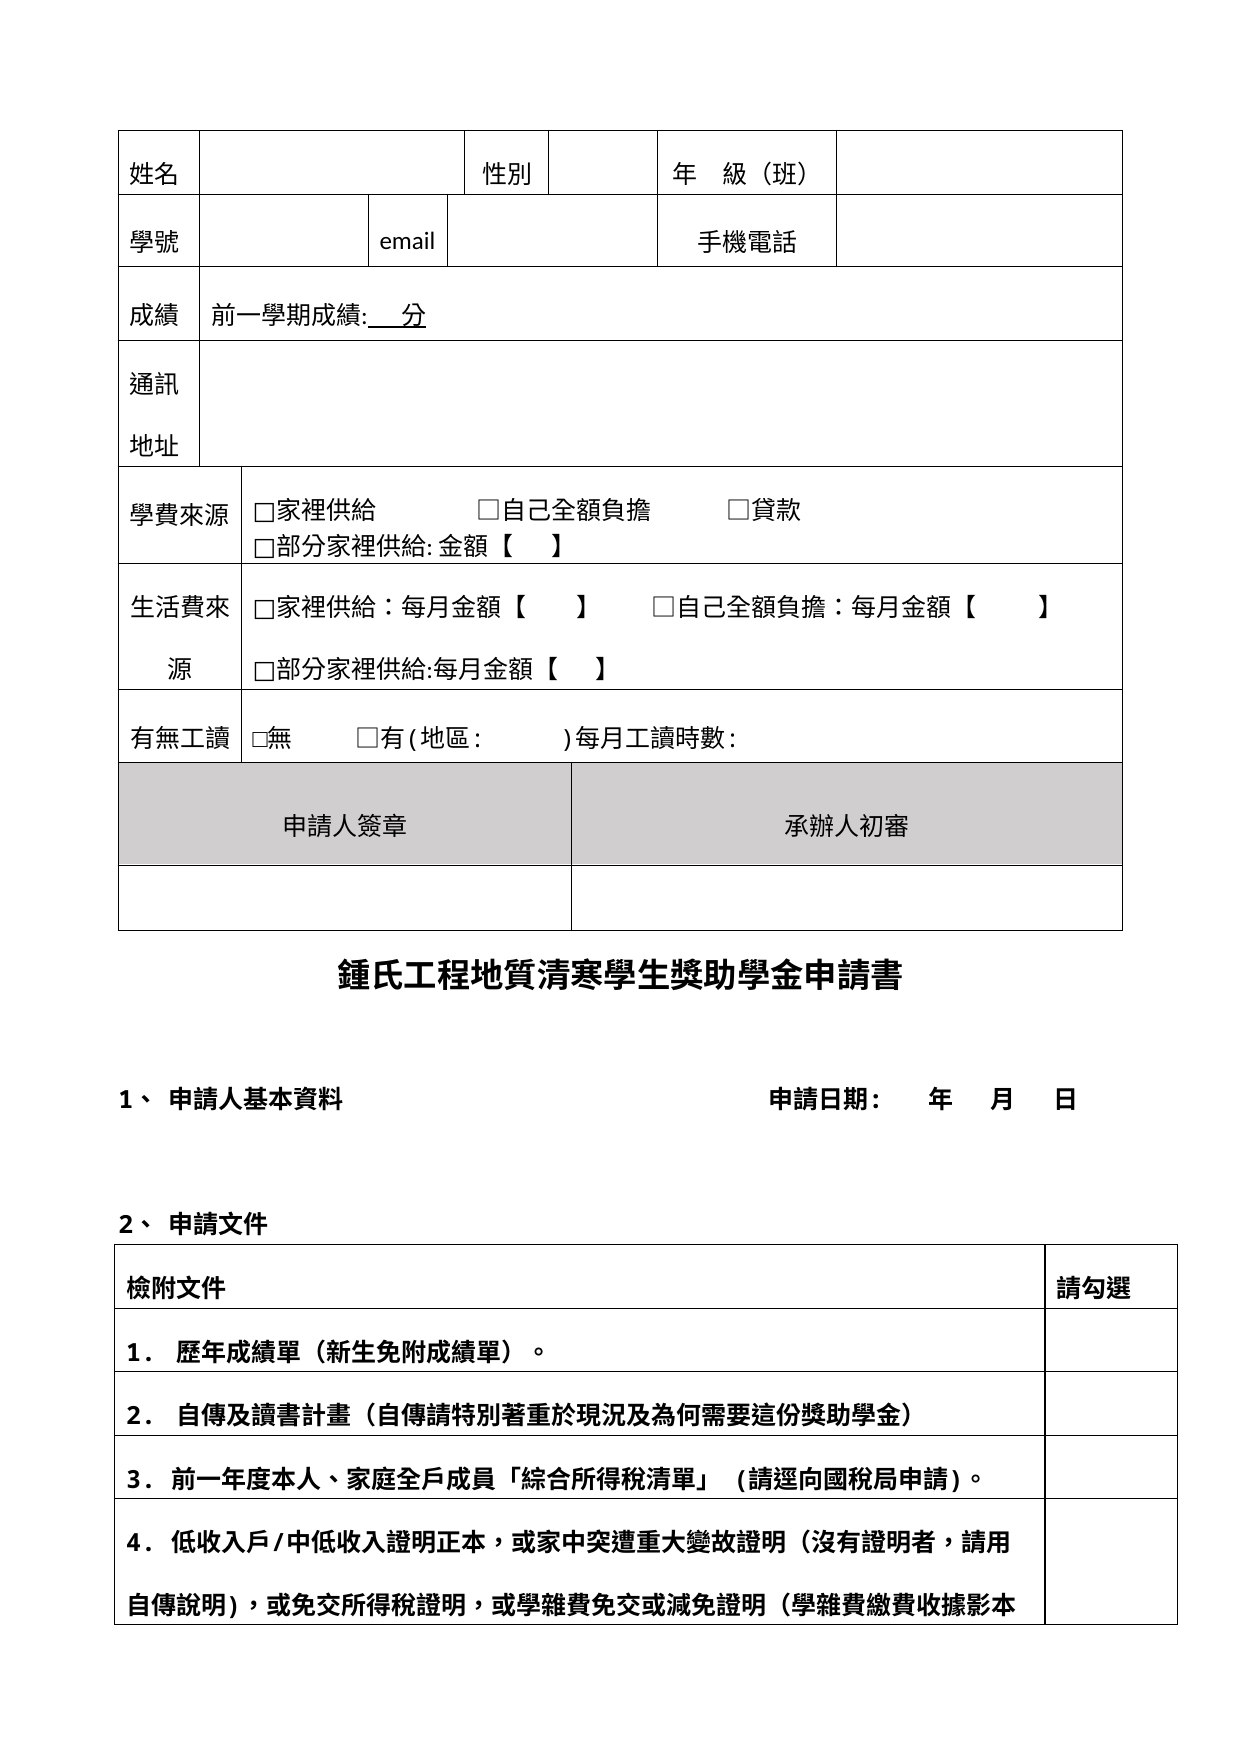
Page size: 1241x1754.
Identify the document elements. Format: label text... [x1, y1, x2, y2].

list 申請文件 [118, 1181, 1122, 1244]
table_cell 成績 [119, 267, 199, 339]
table_cell [448, 195, 657, 266]
table_cell 2. 自傳及讀書計畫（自傳請特別著重於現況及為何需要這份獎助學金） [115, 1372, 1044, 1434]
table_cell 通訊地址 [119, 341, 199, 466]
table_cell 生活費來源 [119, 564, 241, 688]
table_cell 1. 歷年成績單（新生免附成績單）。 [115, 1309, 1044, 1371]
table_cell [1046, 1499, 1177, 1624]
table_header [549, 131, 657, 193]
table_cell 4. 低收入戶/中低收入證明正本，或家中突遭重大變故證明（沒有證明者，請用自傳說明)，或免交所得稅證明，或學雜費免交或減免證明（學雜費繳費收據影本 [115, 1499, 1044, 1624]
table_header 年 級（班） [658, 131, 836, 193]
table_header 性別 [465, 131, 548, 193]
table_cell □家裡供給：每月金額【 】 □自己全額負擔：每月金額【 】 □部分家裡供給:每月金額【 】 [242, 564, 1122, 688]
table_cell □家裡供給 □自己全額負擔 □貸款 □部分家裡供給: 金額【 】 [242, 467, 1122, 562]
table_cell email [369, 195, 447, 266]
table_cell [119, 866, 571, 930]
table_cell 承辦人初審 [572, 763, 1122, 864]
table_cell [200, 195, 368, 266]
table_cell □無 □有(地區: )每月工讀時數: [242, 690, 1122, 762]
table_header 檢附文件 [115, 1245, 1044, 1307]
table_cell 學號 [119, 195, 199, 266]
table_cell [200, 341, 1122, 466]
table_cell 前一學期成績: 分 [200, 267, 1122, 339]
table_cell 3. 前一年度本人、家庭全戶成員「綜合所得稅清單」 (請逕向國稅局申請)。 [115, 1436, 1044, 1498]
table_cell [1046, 1372, 1177, 1434]
table_header 請勾選 [1046, 1245, 1177, 1307]
table_cell [837, 195, 1122, 266]
table_cell 學費來源 [119, 467, 241, 562]
table_header [837, 131, 1122, 193]
table_cell 手機電話 [658, 195, 836, 266]
table_cell 有無工讀 [119, 690, 241, 762]
text 鍾氏工程地質清寒學生獎助學金申請書 [118, 931, 1122, 994]
table_cell [1046, 1309, 1177, 1371]
list 申請人基本資料 申請日期: 年 月 日 [118, 1056, 1122, 1119]
table_header 姓名 [119, 131, 199, 193]
table_cell [572, 866, 1122, 930]
table_cell [1046, 1436, 1177, 1498]
table_cell 申請人簽章 [119, 763, 571, 864]
table_header [200, 131, 464, 193]
